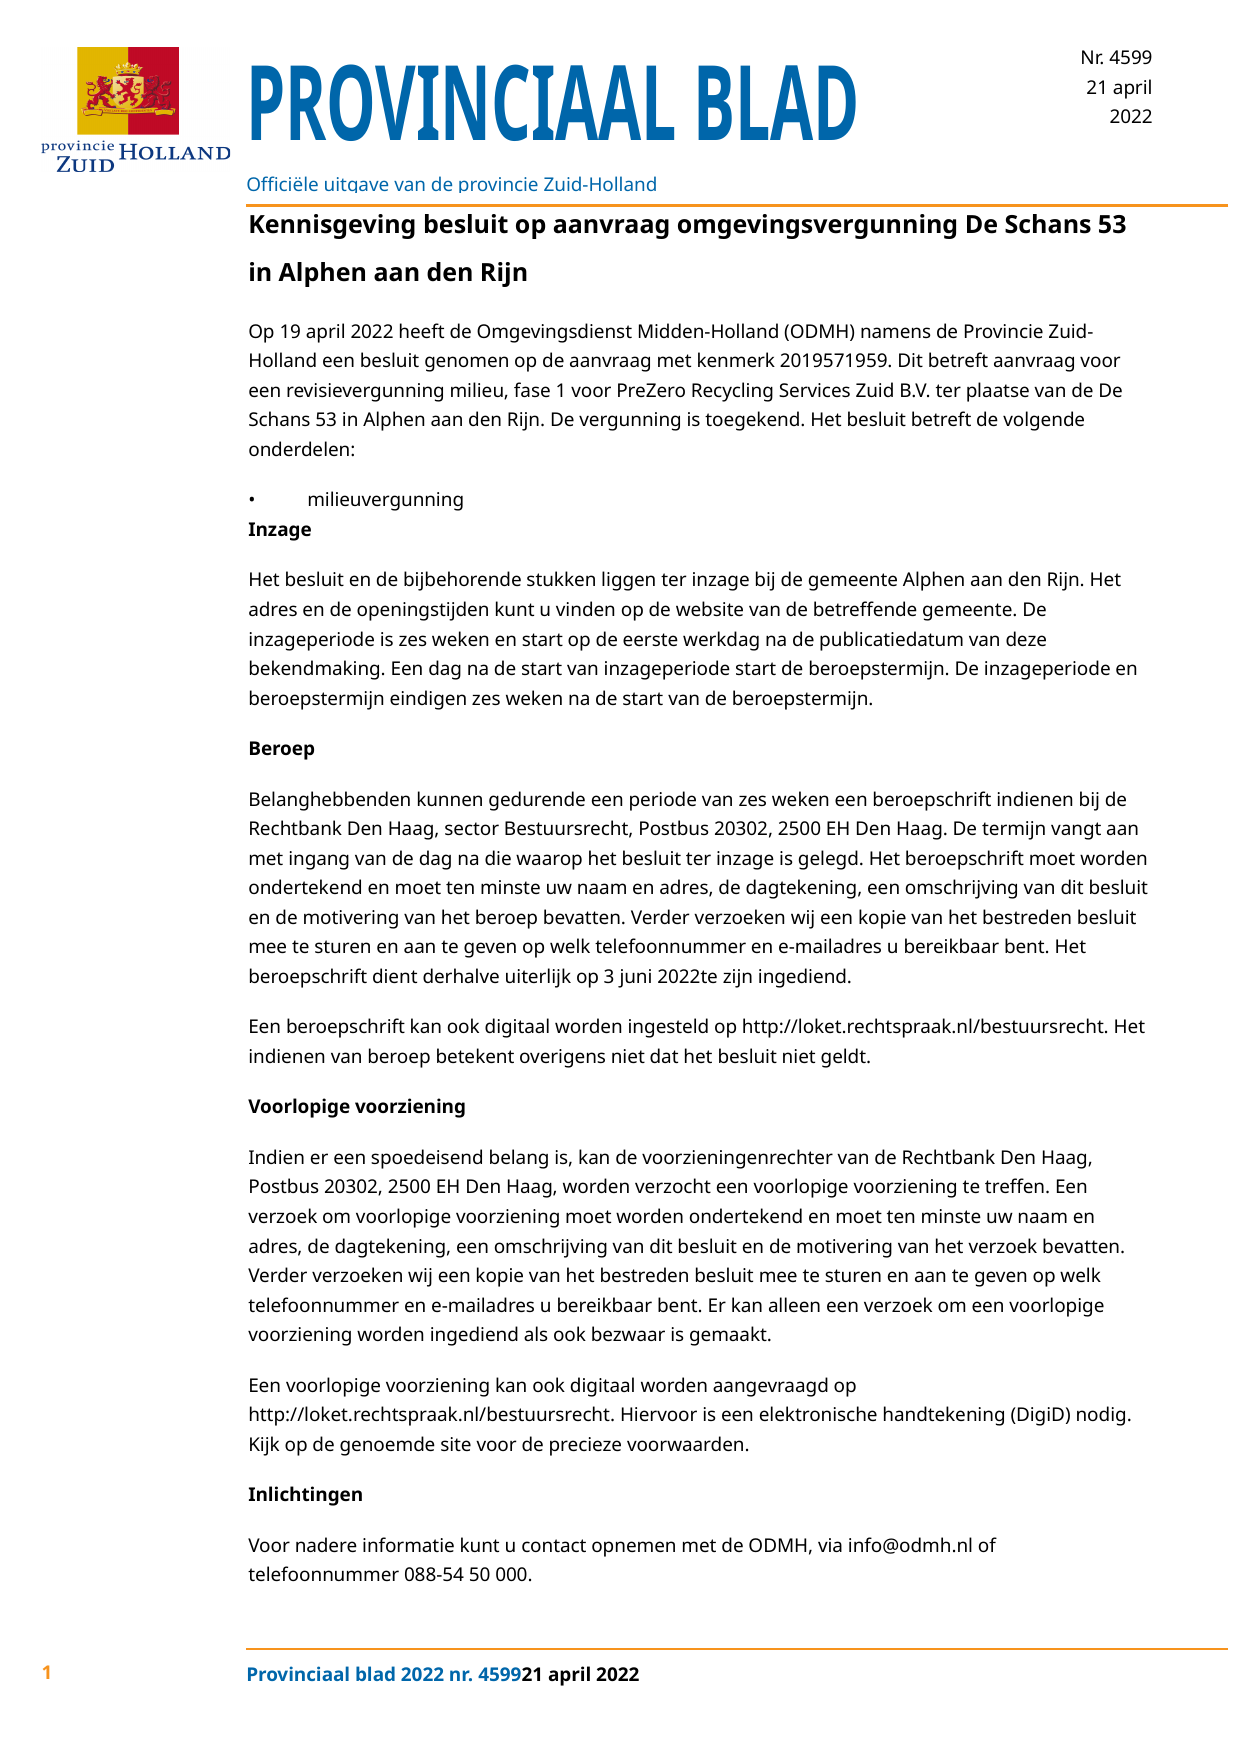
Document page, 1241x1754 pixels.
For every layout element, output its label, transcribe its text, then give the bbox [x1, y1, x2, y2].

text Voor nadere informatie kunt u contact opnemen met de ODMH, via info@odmh.nl of telefoonnummer 088-54 50 000. [248, 1532, 1152, 1587]
text Een beroepschrift kan ook digitaal worden ingesteld op http://loket.rechtspraak.nl/bestuursrecht. Het indienen van beroep betekent overigens niet dat het besluit niet geldt. [248, 1014, 1152, 1069]
text Beroep [248, 735, 1152, 761]
text Inzage [248, 516, 1152, 542]
text Het besluit en de bijbehorende stukken liggen ter inzage bij de gemeente Alphen aan den Rijn. Het adres en de openingstijden kunt u vinden op de website van de betreffende gemeente. De inzageperiode is zes weken en start op de eerste werkdag na de publicatiedatum van deze bekendmaking. Een dag na de start van inzageperiode start de beroepstermijn. De inzageperiode en beroepstermijn eindigen zes weken na de start van de beroepstermijn. [248, 567, 1152, 711]
text Kennisgeving besluit op aanvraag omgevingsvergunning De Schans 53 in Alphen aan den Rijn [248, 207, 1152, 288]
text Op 19 april 2022 heeft de Omgevingsdienst Midden-Holland (ODMH) namens de Provincie Zuid-Holland een besluit genomen op de aanvraag met kenmerk 2019571959. Dit betreft aanvraag voor een revisievergunning milieu, fase 1 voor PreZero Recycling Services Zuid B.V. ter plaatse van de De Schans 53 in Alphen aan den Rijn. De vergunning is toegekend. Het besluit betreft de volgende onderdelen: [248, 318, 1152, 462]
list milieuvergunning [248, 487, 1152, 512]
text Belanghebbenden kunnen gedurende een periode van zes weken een beroepschrift indienen bij de Rechtbank Den Haag, sector Bestuursrecht, Postbus 20302, 2500 EH Den Haag. De termijn vangt aan met ingang van de dag na die waarop het besluit ter inzage is gelegd. Het beroepschrift moet worden ondertekend en moet ten minste uw naam en adres, de dagtekening, een omschrijving van dit besluit en de motivering van het beroep bevatten. Verder verzoeken wij een kopie van het bestreden besluit mee te sturen en aan te geven op welk telefoonnummer en e-mailadres u bereikbaar bent. Het beroepschrift dient derhalve uiterlijk op 3 juni 2022te zijn ingediend. [248, 786, 1152, 989]
text Een voorlopige voorziening kan ook digitaal worden aangevraagd op http://loket.rechtspraak.nl/bestuursrecht. Hiervoor is een elektronische handtekening (DigiD) nodig. Kijk op de genoemde site voor de precieze voorwaarden. [248, 1372, 1152, 1457]
text Indien er een spoedeisend belang is, kan de voorzieningenrechter van de Rechtbank Den Haag, Postbus 20302, 2500 EH Den Haag, worden verzocht een voorlopige voorziening te treffen. Een verzoek om voorlopige voorziening moet worden ondertekend en moet ten minste uw naam en adres, de dagtekening, een omschrijving van dit besluit en de motivering van het verzoek bevatten. Verder verzoeken wij een kopie van het bestreden besluit mee te sturen en aan te geven op welk telefoonnummer en e-mailadres u bereikbaar bent. Er kan alleen een verzoek om een voorlopige voorziening worden ingediend als ook bezwaar is gemaakt. [248, 1144, 1152, 1347]
text Voorlopige voorziening [248, 1094, 1152, 1119]
picture [41, 47, 231, 172]
text Inlichtingen [248, 1482, 1152, 1507]
